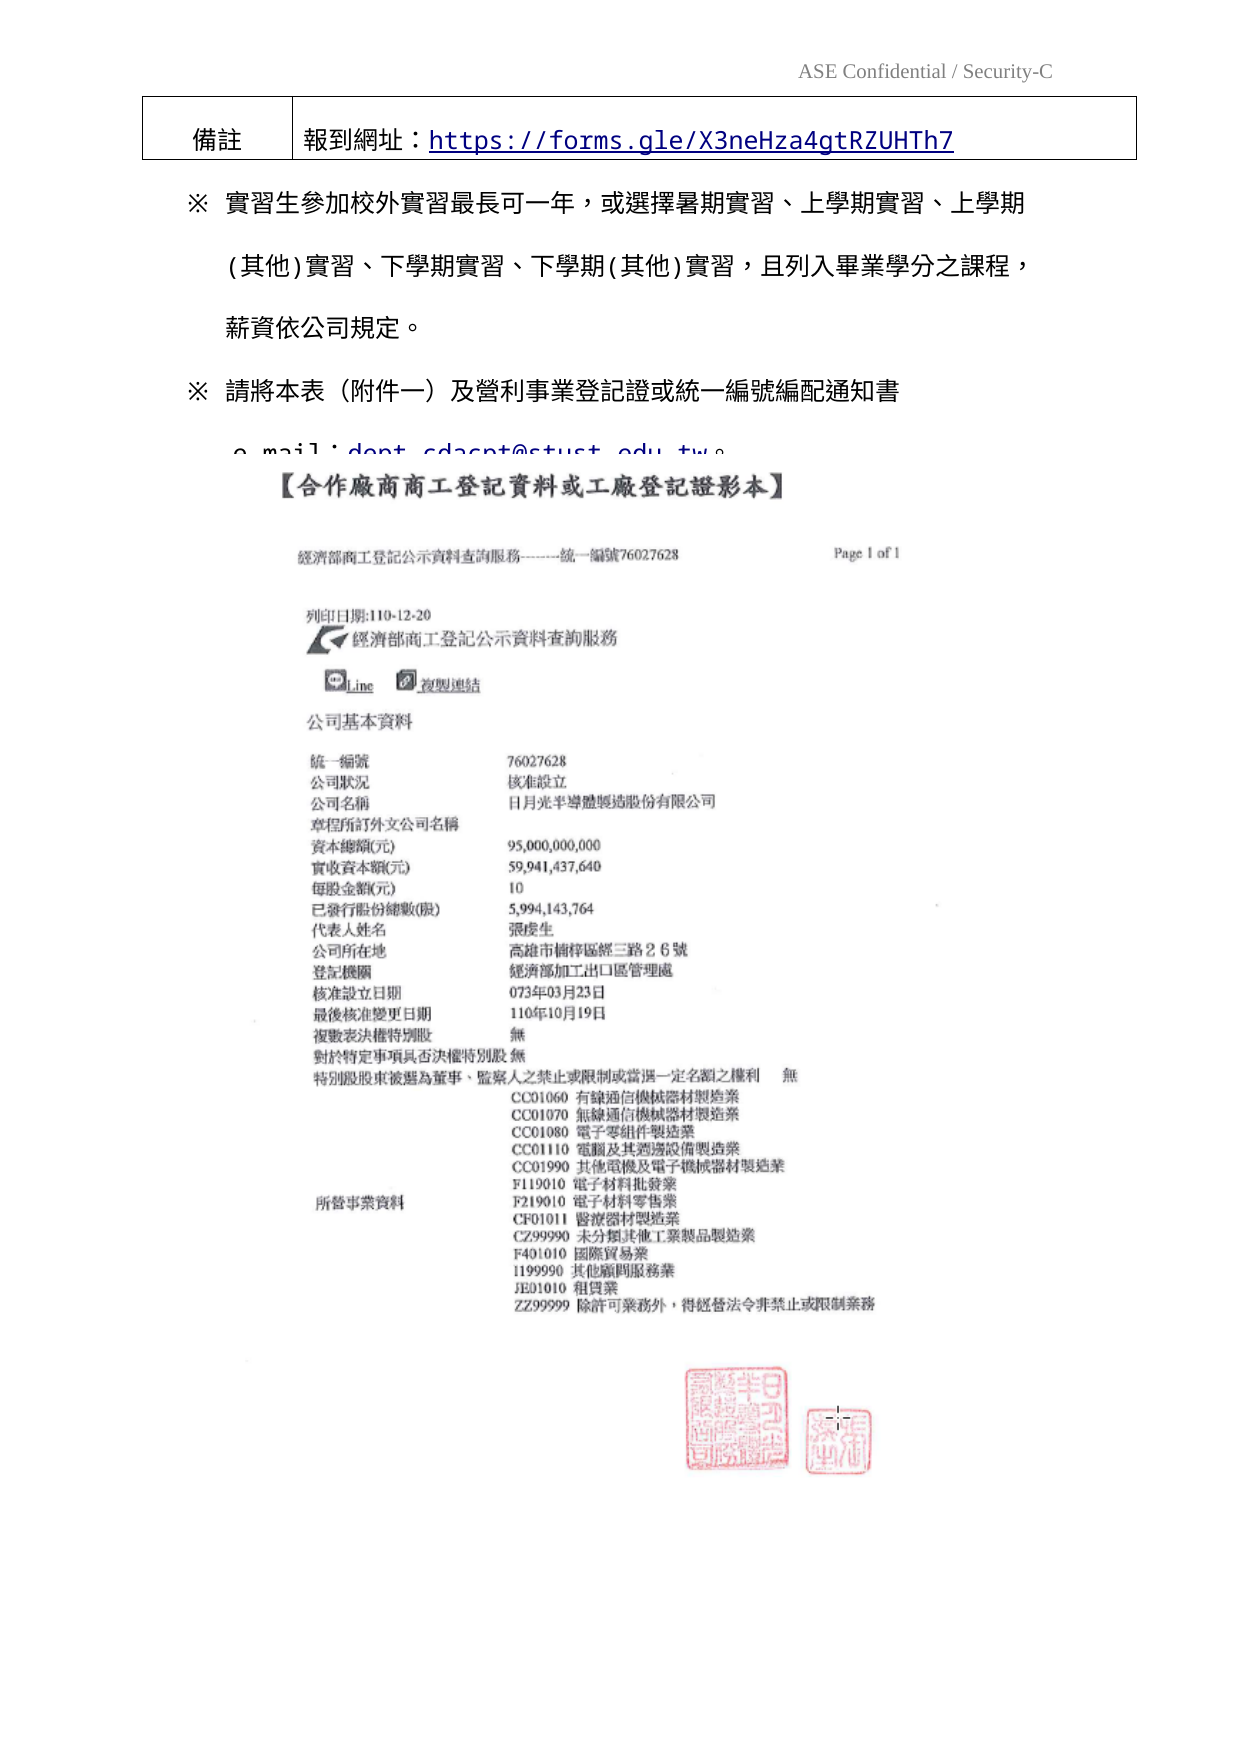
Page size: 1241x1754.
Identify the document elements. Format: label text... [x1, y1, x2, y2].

table_cell 備註 [143, 97, 292, 159]
list 實習生參加校外實習最長可一年，或選擇暑期實習、上學期實習、上學期(其他)實習、下學期實習、下學期(其他)實習，且列入畢業學分之課程，薪資依公司規定。 [187, 160, 1053, 348]
text e-mail：dept_cdacpt@stust.edu.tw。 [187, 410, 1053, 473]
table_cell 報到網址：https://forms.gle/X3neHza4gtRZUHTh7 [293, 97, 1136, 159]
list 請將本表（附件一）及營利事業登記證或統一編號編配通知書 [187, 348, 1053, 410]
